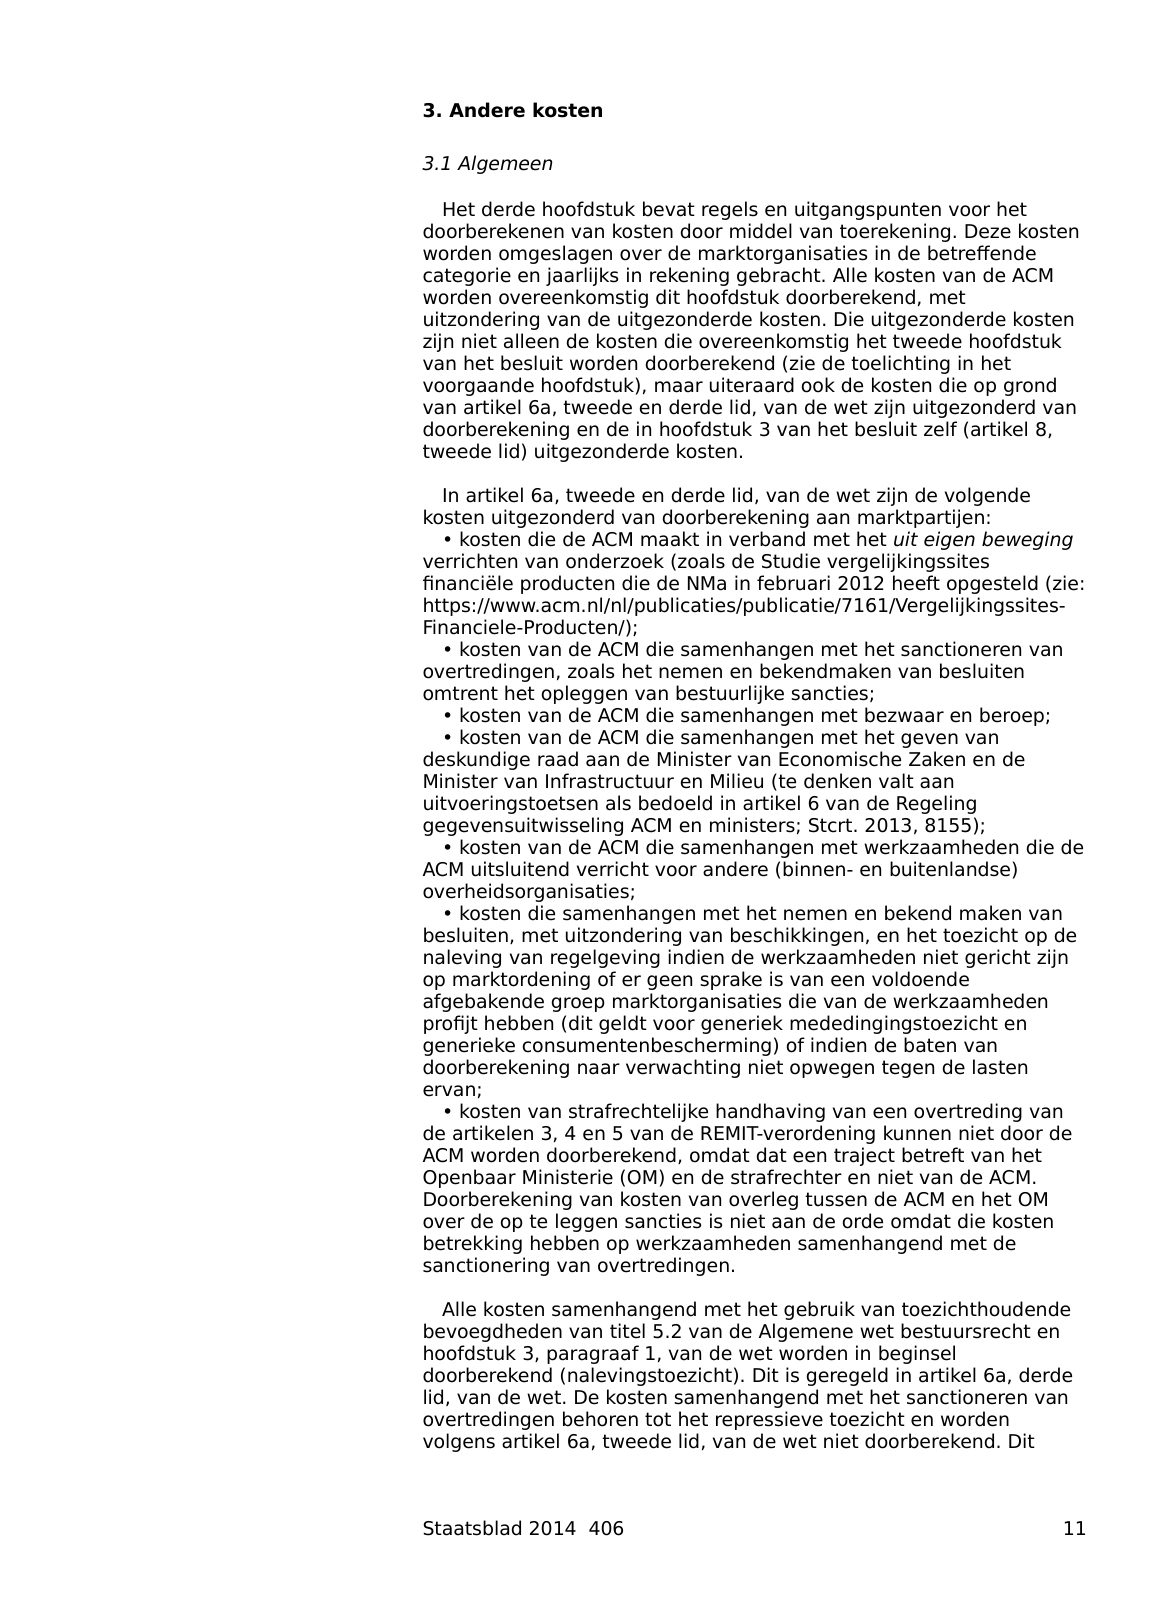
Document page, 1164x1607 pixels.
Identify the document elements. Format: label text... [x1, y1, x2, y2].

text • kosten van de ACM die samenhangen met werkzaamheden die de ACM uitsluitend verricht voor andere (binnen- en buitenlandse) overheidsorganisaties; [422, 837, 1087, 903]
text • kosten van strafrechtelijke handhaving van een overtreding van de artikelen 3, 4 en 5 van de REMIT-verordening kunnen niet door de ACM worden doorberekend, omdat dat een traject betreft van het Openbaar Ministerie (OM) en de strafrechter en niet van de ACM. Doorberekening van kosten van overleg tussen de ACM en het OM over de op te leggen sancties is niet aan de orde omdat die kosten betrekking hebben op werkzaamheden samenhangend met de sanctionering van overtredingen. [422, 1101, 1087, 1277]
text • kosten die de ACM maakt in verband met het uit eigen beweging verrichten van onderzoek (zoals de Studie vergelijkingssites financiële producten die de NMa in februari 2012 heeft opgesteld (zie: https://www.acm.nl/nl/publicaties/publicatie/7161/Vergelijkingssites-Financiele-Producten/); [422, 529, 1087, 639]
text Het derde hoofdstuk bevat regels en uitgangspunten voor het doorberekenen van kosten door middel van toerekening. Deze kosten worden omgeslagen over de marktorganisaties in de betreffende categorie en jaarlijks in rekening gebracht. Alle kosten van de ACM worden overeenkomstig dit hoofdstuk doorberekend, met uitzondering van de uitgezonderde kosten. Die uitgezonderde kosten zijn niet alleen de kosten die overeenkomstig het tweede hoofdstuk van het besluit worden doorberekend (zie de toelichting in het voorgaande hoofdstuk), maar uiteraard ook de kosten die op grond van artikel 6a, tweede en derde lid, van de wet zijn uitgezonderd van doorberekening en de in hoofdstuk 3 van het besluit zelf (artikel 8, tweede lid) uitgezonderde kosten. [422, 199, 1087, 463]
text Alle kosten samenhangend met het gebruik van toezichthoudende bevoegdheden van titel 5.2 van de Algemene wet bestuursrecht en hoofdstuk 3, paragraaf 1, van de wet worden in beginsel doorberekend (nalevingstoezicht). Dit is geregeld in artikel 6a, derde lid, van de wet. De kosten samenhangend met het sanctioneren van overtredingen behoren tot het repressieve toezicht en worden volgens artikel 6a, tweede lid, van de wet niet doorberekend. Dit [422, 1299, 1087, 1453]
subtitle 3. Andere kosten [422, 100, 1087, 122]
subtitle 3.1 Algemeen [422, 152, 1087, 174]
text • kosten van de ACM die samenhangen met het geven van deskundige raad aan de Minister van Economische Zaken en de Minister van Infrastructuur en Milieu (te denken valt aan uitvoeringstoetsen als bedoeld in artikel 6 van de Regeling gegevensuitwisseling ACM en ministers; Stcrt. 2013, 8155); [422, 727, 1087, 837]
text • kosten van de ACM die samenhangen met bezwaar en beroep; [422, 705, 1087, 727]
text In artikel 6a, tweede en derde lid, van de wet zijn de volgende kosten uitgezonderd van doorberekening aan marktpartijen: [422, 485, 1087, 529]
text • kosten die samenhangen met het nemen en bekend maken van besluiten, met uitzondering van beschikkingen, en het toezicht op de naleving van regelgeving indien de werkzaamheden niet gericht zijn op marktordening of er geen sprake is van een voldoende afgebakende groep marktorganisaties die van de werkzaamheden profijt hebben (dit geldt voor generiek mededingingstoezicht en generieke consumentenbescherming) of indien de baten van doorberekening naar verwachting niet opwegen tegen de lasten ervan; [422, 903, 1087, 1101]
text • kosten van de ACM die samenhangen met het sanctioneren van overtredingen, zoals het nemen en bekendmaken van besluiten omtrent het opleggen van bestuurlijke sancties; [422, 639, 1087, 705]
